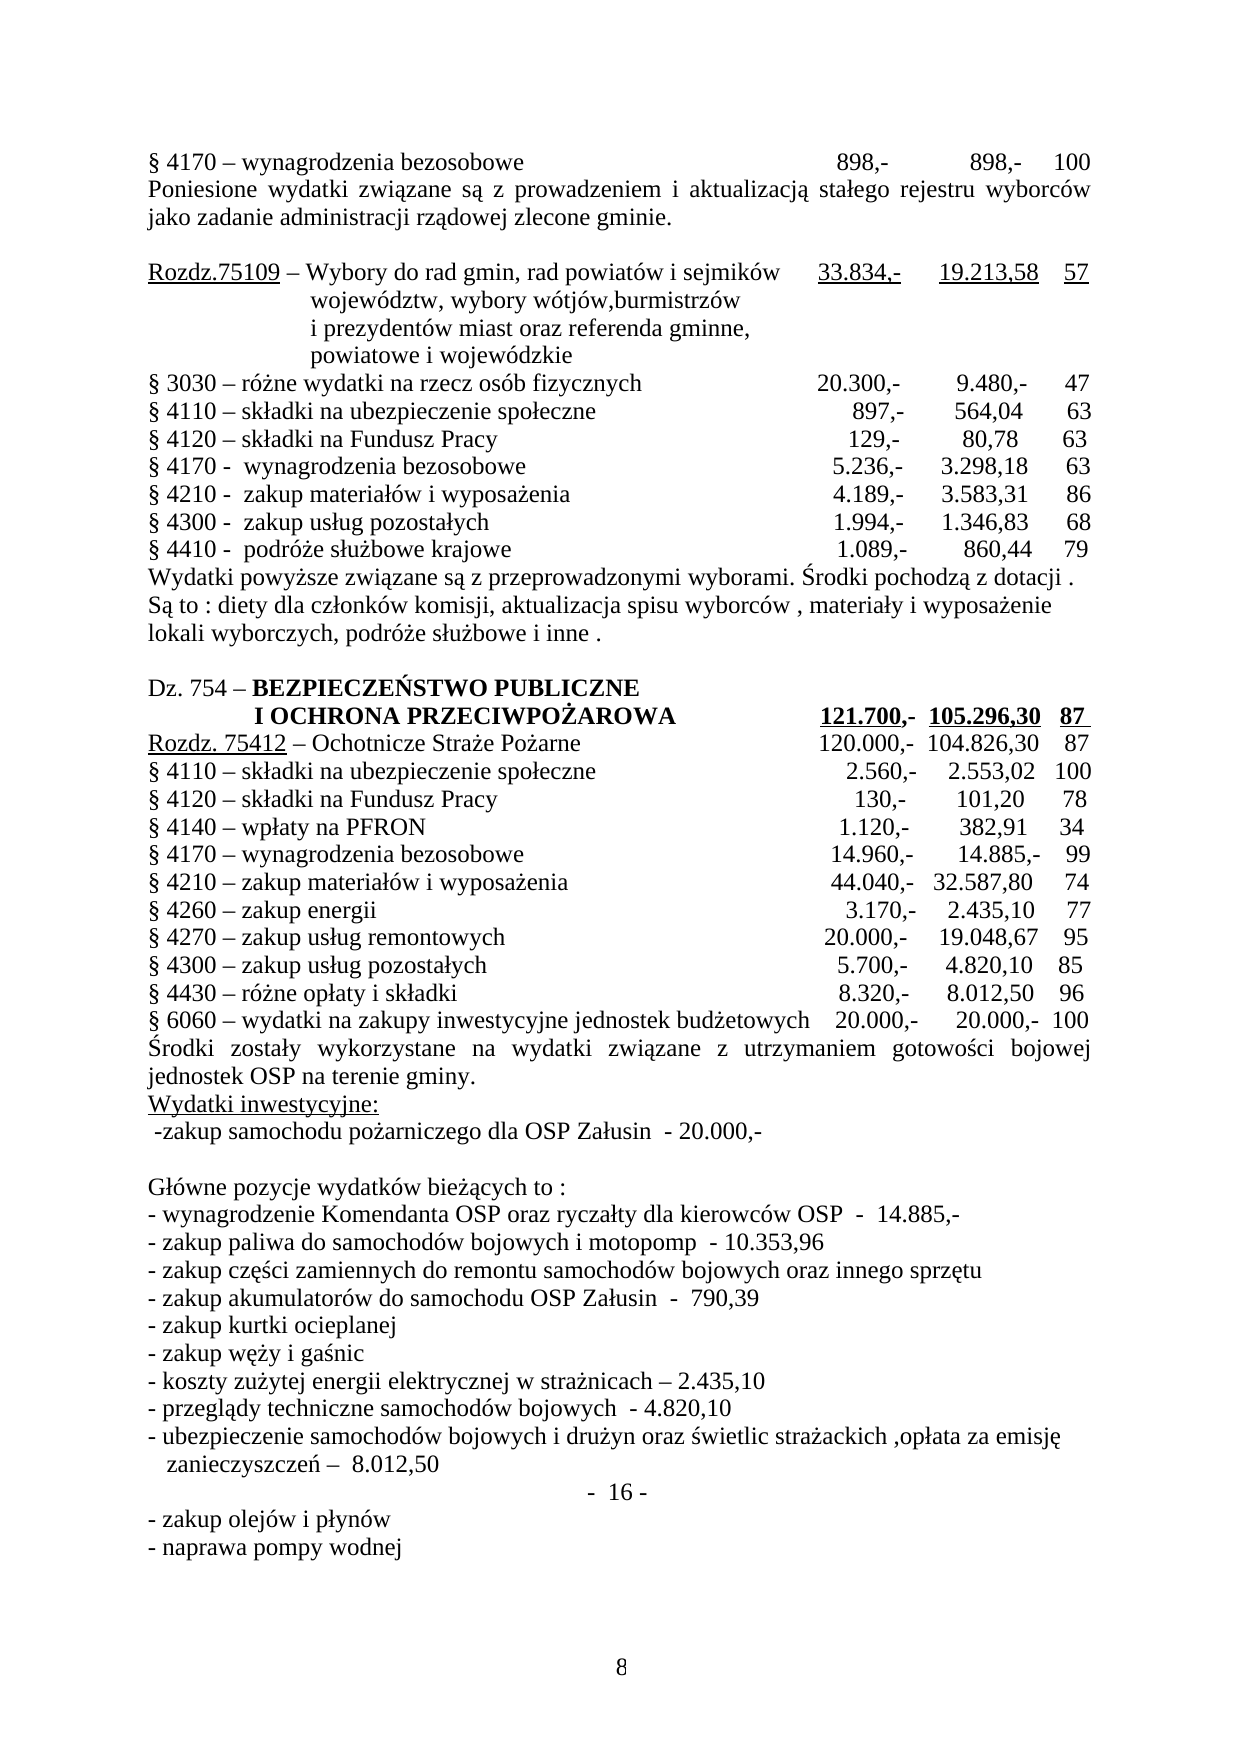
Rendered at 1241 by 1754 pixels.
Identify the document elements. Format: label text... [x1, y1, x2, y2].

text § 4170 – wynagrodzenia bezosobowe 898,- 898,- 100 [148, 148, 1092, 175]
text - koszty zużytej energii elektrycznej w strażnicach – 2.435,10 [148, 1367, 1092, 1394]
text - przeglądy techniczne samochodów bojowych - 4.820,10 [148, 1394, 1092, 1422]
text § 4120 – składki na Fundusz Pracy 129,- 80,78 63 [148, 425, 1092, 452]
text - ubezpieczenie samochodów bojowych i drużyn oraz świetlic strażackich ,opłata za emisję [148, 1422, 1092, 1450]
text - 16 - [148, 1478, 1092, 1505]
text Wydatki powyższe związane są z przeprowadzonymi wyborami. Środki pochodzą z dotacji . Są to : diety dla członków komisji, aktualizacja spisu wyborców , materiały i wyposażenie lokali wyborczych, podróże służbowe i inne . [148, 563, 1092, 646]
text powiatowe i wojewódzkie [148, 342, 1092, 369]
text § 4170 – wynagrodzenia bezosobowe 14.960,- 14.885,- 99 [148, 840, 1092, 868]
text § 4410 - podróże służbowe krajowe 1.089,- 860,44 79 [148, 536, 1092, 563]
list zakup samochodu pożarniczego dla OSP Załusin - 20.000,- [154, 1117, 1092, 1145]
text i prezydentów miast oraz referenda gminne, [148, 314, 1092, 342]
text Poniesione wydatki związane są z prowadzeniem i aktualizacją stałego rejestru wyborców jako zadanie administracji rządowej zlecone gminie. [148, 175, 1092, 231]
text § 4170 - wynagrodzenia bezosobowe 5.236,- 3.298,18 63 [148, 452, 1092, 480]
text Główne pozycje wydatków bieżących to : [148, 1173, 1092, 1201]
text § 4210 – zakup materiałów i wyposażenia 44.040,- 32.587,80 74 [148, 868, 1092, 896]
text Rozdz.75109 – Wybory do rad gmin, rad powiatów i sejmików 33.834,- 19.213,58 57 [148, 258, 1092, 286]
text § 4300 - zakup usług pozostałych 1.994,- 1.346,83 68 [148, 508, 1092, 536]
text - zakup węży i gaśnic [148, 1339, 1092, 1367]
text § 4300 – zakup usług pozostałych 5.700,- 4.820,10 85 [148, 951, 1092, 979]
text - wynagrodzenie Komendanta OSP oraz ryczałty dla kierowców OSP - 14.885,- [148, 1201, 1092, 1228]
text § 4210 - zakup materiałów i wyposażenia 4.189,- 3.583,31 86 [148, 480, 1092, 508]
text § 4120 – składki na Fundusz Pracy 130,- 101,20 78 [148, 785, 1092, 813]
text - zakup kurtki ocieplanej [148, 1311, 1092, 1339]
text § 4110 – składki na ubezpieczenie społeczne 897,- 564,04 63 [148, 397, 1092, 425]
text - zakup paliwa do samochodów bojowych i motopomp - 10.353,96 [148, 1228, 1092, 1256]
text § 4140 – wpłaty na PFRON 1.120,- 382,91 34 [148, 813, 1092, 840]
text zanieczyszczeń – 8.012,50 [148, 1450, 1092, 1478]
text § 3030 – różne wydatki na rzecz osób fizycznych 20.300,- 9.480,- 47 [148, 369, 1092, 397]
text Dz. 754 – BEZPIECZEŃSTWO PUBLICZNE [148, 674, 1092, 702]
text § 4270 – zakup usług remontowych 20.000,- 19.048,67 95 [148, 923, 1092, 951]
text I OCHRONA PRZECIWPOŻAROWA 121.700,- 105.296,30 87 [148, 702, 1092, 729]
text § 4260 – zakup energii 3.170,- 2.435,10 77 [148, 896, 1092, 923]
text - naprawa pompy wodnej [148, 1533, 1092, 1561]
text Środki zostały wykorzystane na wydatki związane z utrzymaniem gotowości bojowej jednostek OSP na terenie gminy. [148, 1034, 1092, 1090]
text Wydatki inwestycyjne: [148, 1090, 1092, 1117]
text - zakup akumulatorów do samochodu OSP Załusin - 790,39 [148, 1284, 1092, 1311]
text § 4110 – składki na ubezpieczenie społeczne 2.560,- 2.553,02 100 [148, 757, 1092, 785]
text Rozdz. 75412 – Ochotnicze Straże Pożarne 120.000,- 104.826,30 87 [148, 729, 1092, 757]
text § 6060 – wydatki na zakupy inwestycyjne jednostek budżetowych 20.000,- 20.000,- 100 [148, 1007, 1092, 1034]
text województw, wybory wótjów,burmistrzów [148, 286, 1092, 314]
text § 4430 – różne opłaty i składki 8.320,- 8.012,50 96 [148, 979, 1092, 1007]
text - zakup części zamiennych do remontu samochodów bojowych oraz innego sprzętu [148, 1256, 1092, 1284]
text - zakup olejów i płynów [148, 1505, 1092, 1533]
